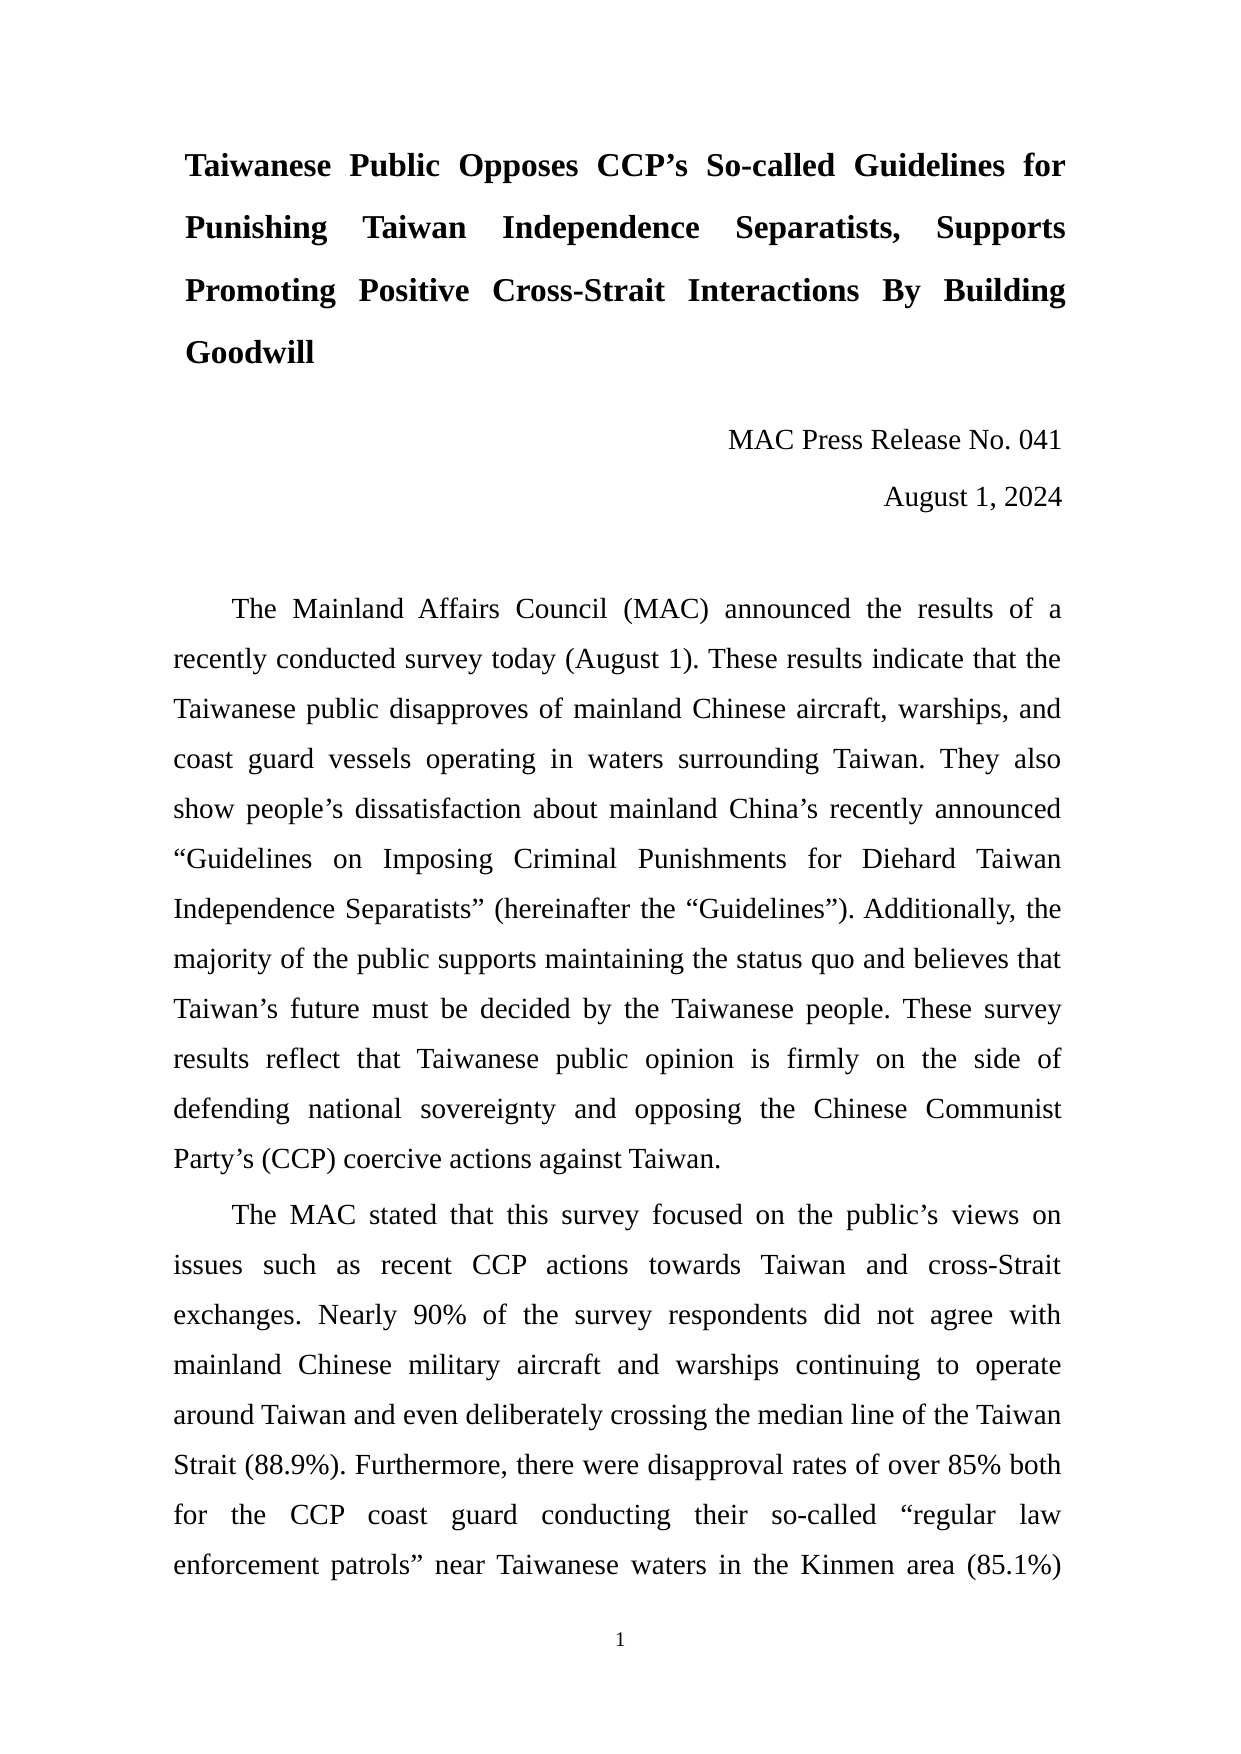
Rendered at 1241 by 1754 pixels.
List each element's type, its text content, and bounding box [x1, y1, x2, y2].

text Taiwanese Public Opposes CCP’s So-called Guidelines for Punishing Taiwan Independence Separatists, Supports Promoting Positive Cross-Strait Interactions By Building Goodwill [184, 122, 1067, 372]
text August 1, 2024 [173, 466, 1062, 516]
text MAC Press Release No. 041 [173, 410, 1062, 460]
text The Mainland Affairs Council (MAC) announced the results of a recently conducted survey today (August 1). These results indicate that the Taiwanese public disapproves of mainland Chinese aircraft, warships, and coast guard vessels operating in waters surrounding Taiwan. They also show people’s dissatisfaction about mainland China’s recently announced “Guidelines on Imposing Criminal Punishments for Diehard Taiwan Independence Separatists” (hereinafter the “Guidelines”). Additionally, the majority of the public supports maintaining the status quo and believes that Taiwan’s future must be decided by the Taiwanese people. These survey results reflect that Taiwanese public opinion is firmly on the side of defending national sovereignty and opposing the Chinese Communist Party’s (CCP) coercive actions against Taiwan. [173, 578, 1062, 1178]
text The MAC stated that this survey focused on the public’s views on issues such as recent CCP actions towards Taiwan and cross-Strait exchanges. Nearly 90% of the survey respondents did not agree with mainland Chinese military aircraft and warships continuing to operate around Taiwan and even deliberately crossing the median line of the Taiwan Strait (88.9%). Furthermore, there were disapproval rates of over 85% both for the CCP coast guard conducting their so-called “regular law enforcement patrols” near Taiwanese waters in the Kinmen area (85.1%) [173, 1185, 1062, 1585]
